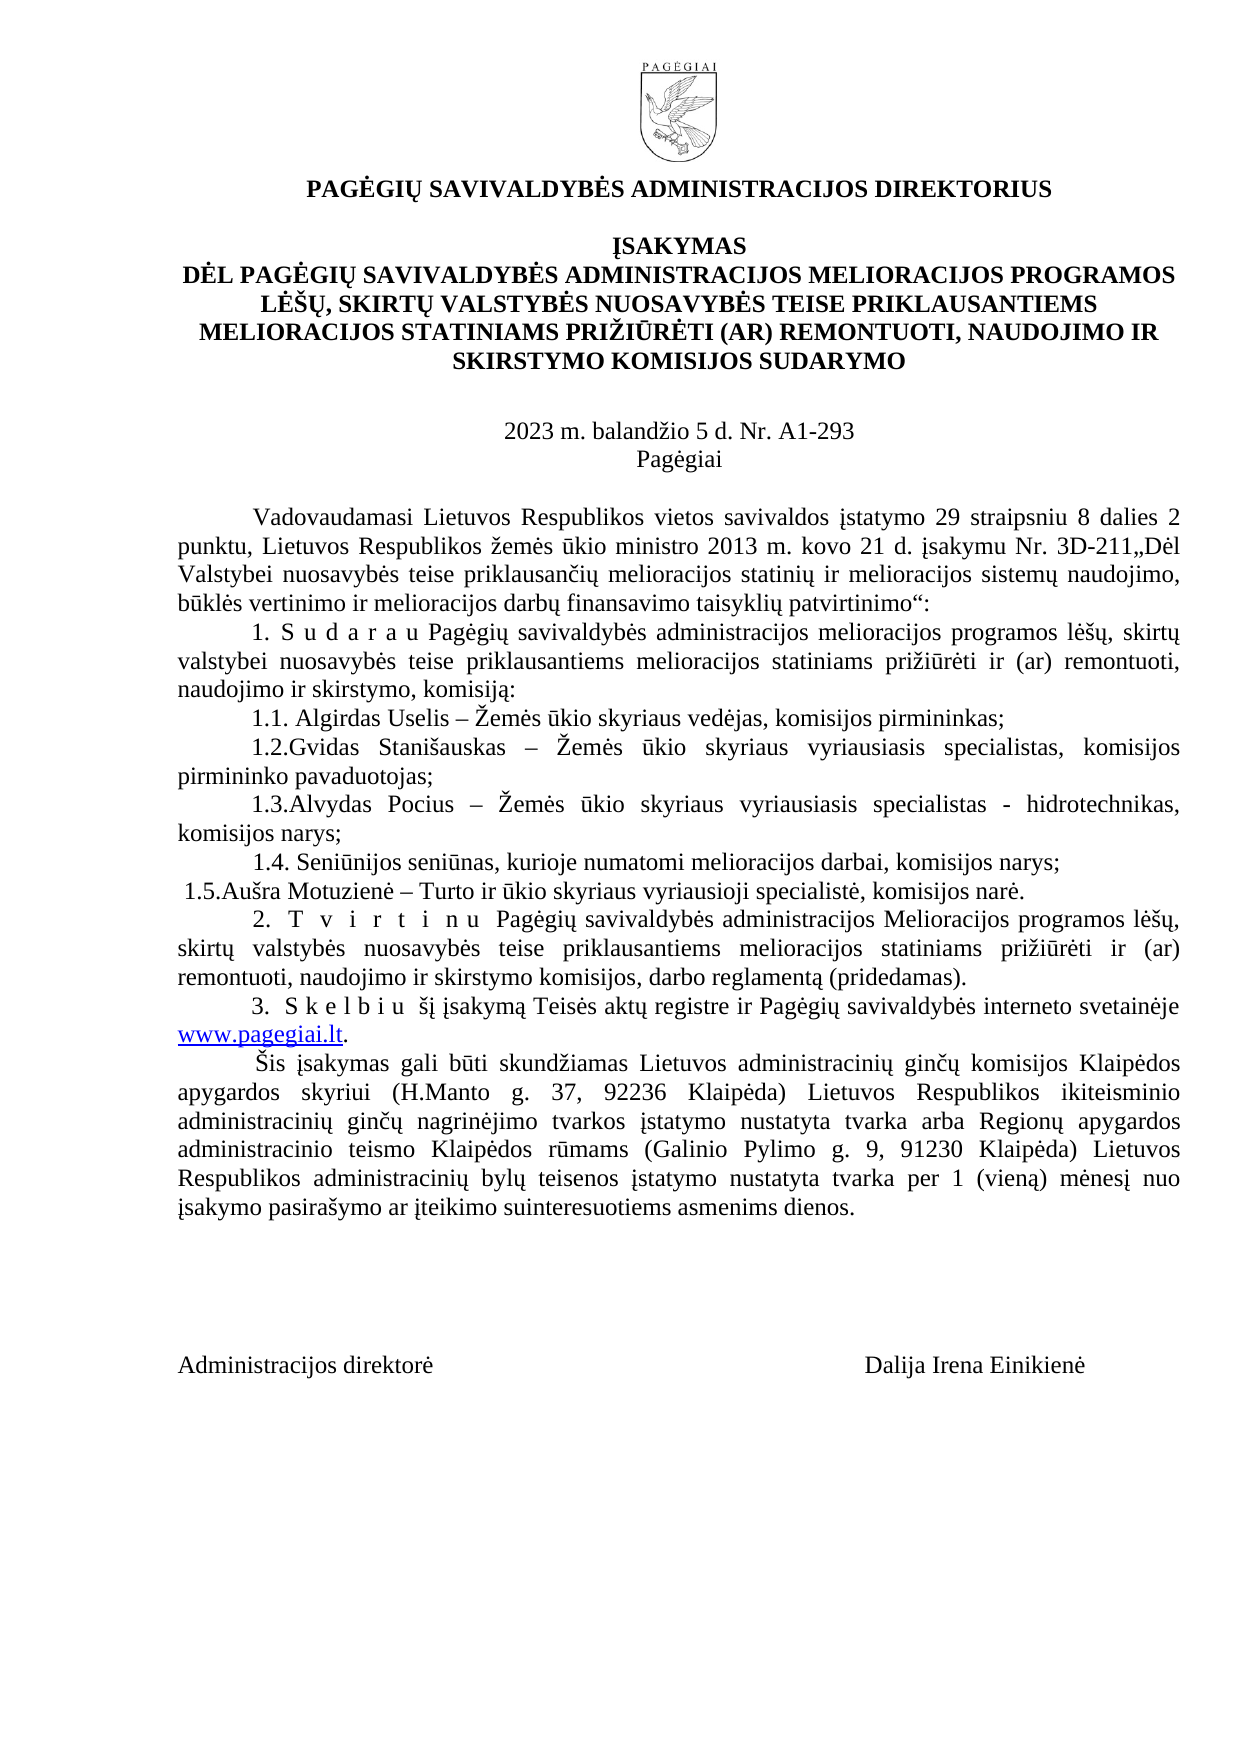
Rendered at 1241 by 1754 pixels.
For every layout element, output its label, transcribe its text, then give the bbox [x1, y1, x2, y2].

text įsakymas [177, 231, 1181, 260]
text 1.4. Seniūnijos seniūnas, kurioje numatomi melioracijos darbai, komisijos narys; [177, 847, 1181, 876]
text dėl PAGĖGIŲ SAVIVALDYBĖS ADMINISTRACIJOS MELIORACIJOS PROGRAMOS LĖŠŲ, SKIRTŲ VALSTYBĖS NUOSAVYBĖS TEISE PRIKLAUSANTIEMS MELIORACIJOS STATINIAMS PRIŽIŪRĖTI (AR) REMONTUOTI, NAUDOJIMO IR SKIRSTYMO KOMISIJOS SUDARYMO [177, 260, 1181, 375]
text Pagėgiai [177, 444, 1181, 473]
text 1.2.Gvidas Stanišauskas – Žemės ūkio skyriaus vyriausiasis specialistas, komisijos pirmininko pavaduotojas; [177, 732, 1181, 789]
text Šis įsakymas gali būti skundžiamas Lietuvos administracinių ginčų komisijos Klaipėdos apygardos skyriui (H.Manto g. 37, 92236 Klaipėda) Lietuvos Respublikos ikiteisminio administracinių ginčų nagrinėjimo tvarkos įstatymo nustatyta tvarka arba Regionų apygardos administracinio teismo Klaipėdos rūmams (Galinio Pylimo g. 9, 91230 Klaipėda) Lietuvos Respublikos administracinių bylų teisenos įstatymo nustatyta tvarka per 1 (vieną) mėnesį nuo įsakymo pasirašymo ar įteikimo suinteresuotiems asmenims dienos. [177, 1048, 1181, 1221]
subtitle Pagėgių savivaldybės administracijos direktorius [177, 174, 1181, 202]
text Administracijos direktorė Dalija Irena Einikienė [177, 1350, 1181, 1379]
text 1. S u d a r a u Pagėgių savivaldybės administracijos melioracijos programos lėšų, skirtų valstybei nuosavybės teise priklausantiems melioracijos statiniams prižiūrėti ir (ar) remontuoti, naudojimo ir skirstymo, komisiją: [177, 617, 1181, 703]
subtitle 2023 m. balandžio 5 d. Nr. A1-293 [177, 416, 1181, 444]
text 3. S k e l b i u šį įsakymą Teisės aktų registre ir Pagėgių savivaldybės interneto svetainėje www.pagegiai.lt. [177, 991, 1181, 1048]
text 2. T v i r t i n u Pagėgių savivaldybės administracijos Melioracijos programos lėšų, skirtų valstybės nuosavybės teise priklausantiems melioracijos statiniams prižiūrėti ir (ar) remontuoti, naudojimo ir skirstymo komisijos, darbo reglamentą (pridedamas). [177, 904, 1181, 991]
text Vadovaudamasi Lietuvos Respublikos vietos savivaldos įstatymo 29 straipsniu 8 dalies 2 punktu, Lietuvos Respublikos žemės ūkio ministro 2013 m. kovo 21 d. įsakymu Nr. 3D-211„Dėl Valstybei nuosavybės teise priklausančių melioracijos statinių ir melioracijos sistemų naudojimo, būklės vertinimo ir melioracijos darbų finansavimo taisyklių patvirtinimo“: [177, 502, 1181, 617]
text 1.3.Alvydas Pocius – Žemės ūkio skyriaus vyriausiasis specialistas - hidrotechnikas, komisijos narys; [177, 789, 1181, 847]
text 1.5.Aušra Motuzienė – Turto ir ūkio skyriaus vyriausioji specialistė, komisijos narė. [177, 876, 1181, 904]
text 1.1. Algirdas Uselis – Žemės ūkio skyriaus vedėjas, komisijos pirmininkas; [177, 703, 1181, 732]
